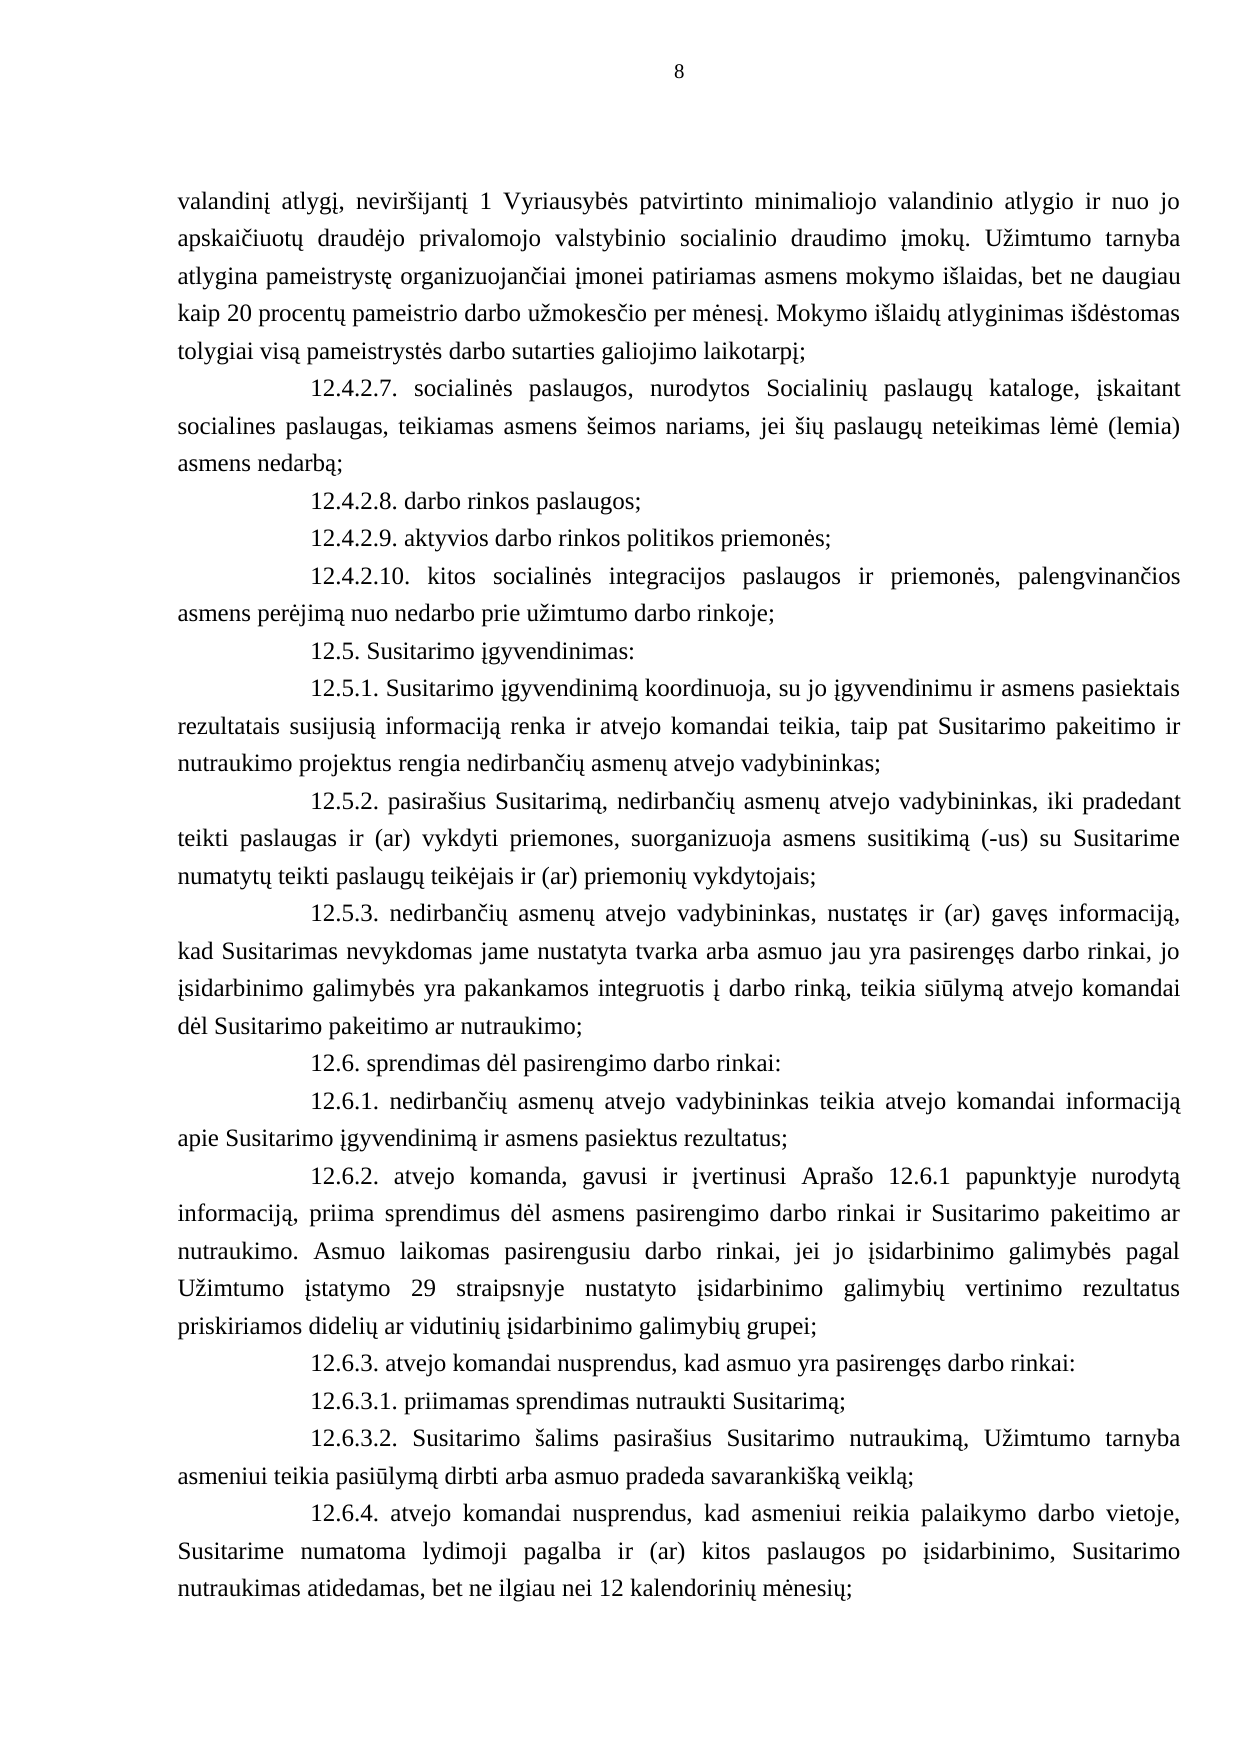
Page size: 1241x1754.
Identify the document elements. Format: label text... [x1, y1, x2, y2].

text 12.6.1. nedirbančių asmenų atvejo vadybininkas teikia atvejo komandai informaciją apie Susitarimo įgyvendinimą ir asmens pasiektus rezultatus; [177, 1077, 1181, 1152]
text 12.4.2.10. kitos socialinės integracijos paslaugos ir priemonės, palengvinančios asmens perėjimą nuo nedarbo prie užimtumo darbo rinkoje; [177, 552, 1181, 627]
text 12.5. Susitarimo įgyvendinimas: [177, 627, 1181, 665]
text 12.5.1. Susitarimo įgyvendinimą koordinuoja, su jo įgyvendinimu ir asmens pasiektais rezultatais susijusią informaciją renka ir atvejo komandai teikia, taip pat Susitarimo pakeitimo ir nutraukimo projektus rengia nedirbančių asmenų atvejo vadybininkas; [177, 665, 1181, 777]
text 12.5.2. pasirašius Susitarimą, nedirbančių asmenų atvejo vadybininkas, iki pradedant teikti paslaugas ir (ar) vykdyti priemones, suorganizuoja asmens susitikimą (-us) su Susitarime numatytų teikti paslaugų teikėjais ir (ar) priemonių vykdytojais; [177, 777, 1181, 890]
text 12.6.4. atvejo komandai nusprendus, kad asmeniui reikia palaikymo darbo vietoje, Susitarime numatoma lydimoji pagalba ir (ar) kitos paslaugos po įsidarbinimo, Susitarimo nutraukimas atidedamas, bet ne ilgiau nei 12 kalendorinių mėnesių; [177, 1490, 1181, 1602]
text 12.4.2.7. socialinės paslaugos, nurodytos Socialinių paslaugų kataloge, įskaitant socialines paslaugas, teikiamas asmens šeimos nariams, jei šių paslaugų neteikimas lėmė (lemia) asmens nedarbą; [177, 365, 1181, 477]
text valandinį atlygį, neviršijantį 1 Vyriausybės patvirtinto minimaliojo valandinio atlygio ir nuo jo apskaičiuotų draudėjo privalomojo valstybinio socialinio draudimo įmokų. Užimtumo tarnyba atlygina pameistrystę organizuojančiai įmonei patiriamas asmens mokymo išlaidas, bet ne daugiau kaip 20 procentų pameistrio darbo užmokesčio per mėnesį. Mokymo išlaidų atlyginimas išdėstomas tolygiai visą pameistrystės darbo sutarties galiojimo laikotarpį; [177, 177, 1181, 365]
text 12.6.3. atvejo komandai nusprendus, kad asmuo yra pasirengęs darbo rinkai: [177, 1340, 1181, 1377]
text 12.6.2. atvejo komanda, gavusi ir įvertinusi Aprašo 12.6.1 papunktyje nurodytą informaciją, priima sprendimus dėl asmens pasirengimo darbo rinkai ir Susitarimo pakeitimo ar nutraukimo. Asmuo laikomas pasirengusiu darbo rinkai, jei jo įsidarbinimo galimybės pagal Užimtumo įstatymo 29 straipsnyje nustatyto įsidarbinimo galimybių vertinimo rezultatus priskiriamos didelių ar vidutinių įsidarbinimo galimybių grupei; [177, 1152, 1181, 1340]
text 12.4.2.9. aktyvios darbo rinkos politikos priemonės; [177, 515, 1181, 552]
text 12.6.3.2. Susitarimo šalims pasirašius Susitarimo nutraukimą, Užimtumo tarnyba asmeniui teikia pasiūlymą dirbti arba asmuo pradeda savarankišką veiklą; [177, 1415, 1181, 1490]
text 12.6. sprendimas dėl pasirengimo darbo rinkai: [177, 1040, 1181, 1077]
text 12.5.3. nedirbančių asmenų atvejo vadybininkas, nustatęs ir (ar) gavęs informaciją, kad Susitarimas nevykdomas jame nustatyta tvarka arba asmuo jau yra pasirengęs darbo rinkai, jo įsidarbinimo galimybės yra pakankamos integruotis į darbo rinką, teikia siūlymą atvejo komandai dėl Susitarimo pakeitimo ar nutraukimo; [177, 890, 1181, 1040]
text 12.4.2.8. darbo rinkos paslaugos; [177, 477, 1181, 515]
text 12.6.3.1. priimamas sprendimas nutraukti Susitarimą; [177, 1377, 1181, 1415]
